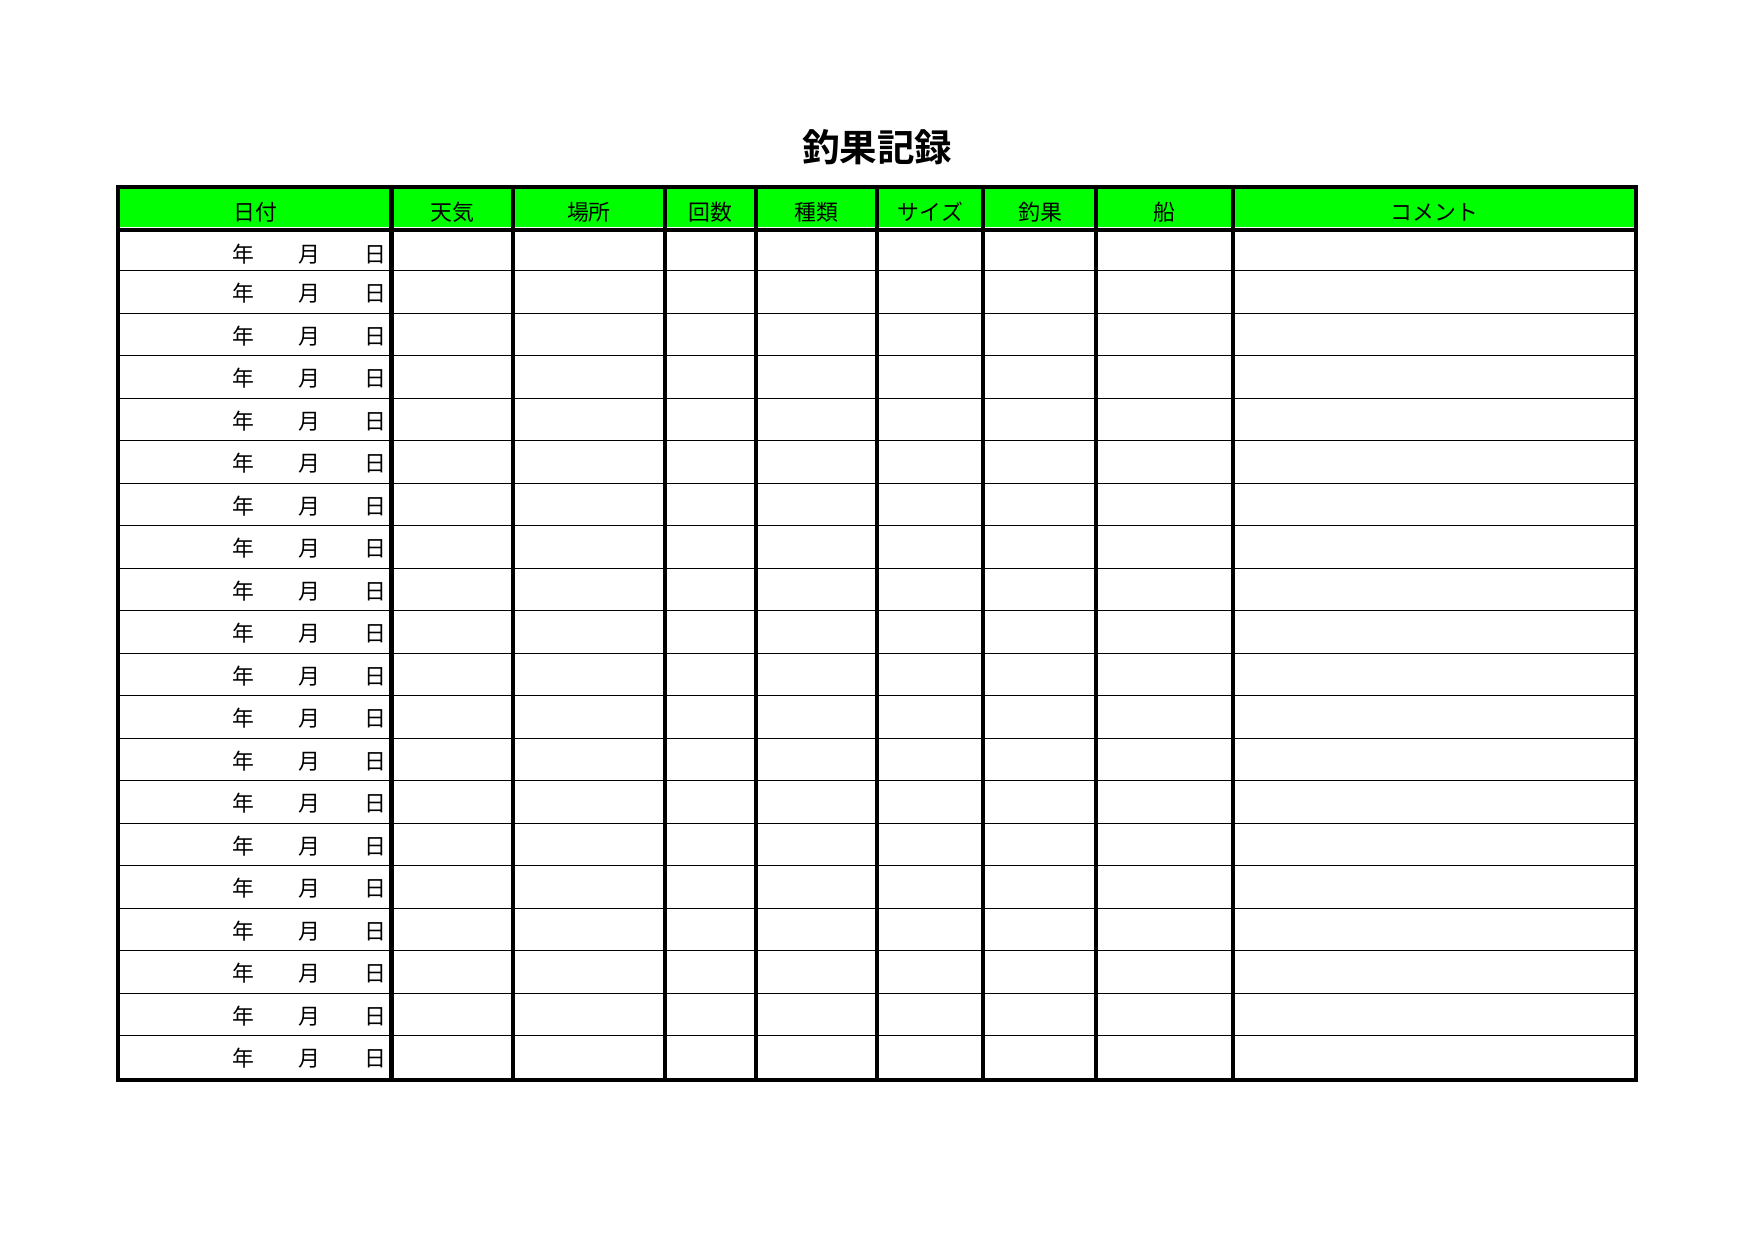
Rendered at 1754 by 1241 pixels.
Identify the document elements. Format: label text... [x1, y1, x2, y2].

table_cell [515, 232, 663, 270]
table_cell [667, 232, 754, 270]
table_cell [879, 994, 981, 1035]
table_cell 年 月 日 [120, 232, 389, 270]
table_cell [394, 611, 511, 652]
table_cell [758, 1036, 875, 1077]
table_cell [1098, 781, 1231, 822]
table_cell [879, 739, 981, 780]
table_cell [1098, 232, 1231, 270]
table_cell 年 月 日 [120, 739, 389, 780]
table_cell [985, 441, 1094, 482]
table_cell [758, 654, 875, 695]
table_cell [394, 314, 511, 355]
table_cell [394, 866, 511, 907]
table_cell [879, 399, 981, 440]
table_cell [879, 611, 981, 652]
table_cell [667, 951, 754, 992]
table_cell [667, 399, 754, 440]
table_cell [758, 441, 875, 482]
table_cell [985, 824, 1094, 865]
table_cell [394, 824, 511, 865]
table_cell [758, 824, 875, 865]
table_cell [879, 866, 981, 907]
table_cell [879, 654, 981, 695]
table_cell [985, 399, 1094, 440]
table_cell [1098, 611, 1231, 652]
table_cell [394, 739, 511, 780]
table_cell [394, 399, 511, 440]
table_cell [515, 824, 663, 865]
table_cell 年 月 日 [120, 781, 389, 822]
table_cell [515, 1036, 663, 1077]
table_header 釣果 [985, 189, 1094, 227]
table_cell [1235, 526, 1634, 567]
table_cell [667, 824, 754, 865]
table_cell [879, 909, 981, 950]
table_cell 年 月 日 [120, 654, 389, 695]
table_cell [394, 356, 511, 397]
table_header サイズ [879, 189, 981, 227]
table_cell [515, 611, 663, 652]
table_cell [879, 484, 981, 525]
table_cell [1235, 951, 1634, 992]
table_cell [879, 569, 981, 610]
table_cell [667, 526, 754, 567]
table_cell [758, 866, 875, 907]
table_cell [1098, 696, 1231, 737]
table_cell [515, 314, 663, 355]
table_cell [667, 866, 754, 907]
table_cell [1098, 866, 1231, 907]
table_cell [667, 739, 754, 780]
table_cell [1235, 314, 1634, 355]
table_cell [879, 441, 981, 482]
table_cell [394, 654, 511, 695]
table_cell [758, 611, 875, 652]
table_cell [667, 781, 754, 822]
table_cell 年 月 日 [120, 484, 389, 525]
table_cell [515, 909, 663, 950]
table_cell [515, 654, 663, 695]
table_cell [515, 951, 663, 992]
table_cell 年 月 日 [120, 526, 389, 567]
table_header 種類 [758, 189, 875, 227]
table_cell [758, 271, 875, 312]
table_cell [1235, 569, 1634, 610]
table_cell 年 月 日 [120, 824, 389, 865]
table_cell [1235, 356, 1634, 397]
table_cell [394, 951, 511, 992]
table_cell [985, 526, 1094, 567]
table_cell [1098, 356, 1231, 397]
table_cell [879, 781, 981, 822]
table_cell [515, 441, 663, 482]
table_cell [515, 994, 663, 1035]
table_cell 年 月 日 [120, 441, 389, 482]
table_cell [985, 866, 1094, 907]
table_cell [394, 994, 511, 1035]
table_cell [1235, 909, 1634, 950]
table_cell [394, 271, 511, 312]
table_cell [1235, 824, 1634, 865]
table_cell [667, 909, 754, 950]
table_cell 年 月 日 [120, 314, 389, 355]
table_cell [667, 1036, 754, 1077]
table_cell 年 月 日 [120, 271, 389, 312]
table_cell [985, 611, 1094, 652]
table_cell 年 月 日 [120, 356, 389, 397]
table_cell [515, 569, 663, 610]
table_cell [515, 399, 663, 440]
table_cell 年 月 日 [120, 1036, 389, 1077]
table_cell [667, 314, 754, 355]
table_cell [1235, 696, 1634, 737]
table_cell [985, 484, 1094, 525]
table_cell 年 月 日 [120, 866, 389, 907]
table_cell [1098, 994, 1231, 1035]
table_cell [1098, 526, 1231, 567]
table_cell [758, 909, 875, 950]
table_cell [985, 569, 1094, 610]
table_cell [667, 696, 754, 737]
table_cell [985, 654, 1094, 695]
table_cell [1098, 484, 1231, 525]
table_cell [758, 356, 875, 397]
table_cell [667, 484, 754, 525]
table_cell [758, 781, 875, 822]
table_cell [985, 232, 1094, 270]
table_cell [758, 739, 875, 780]
table_cell [1098, 654, 1231, 695]
table_cell [1098, 271, 1231, 312]
table_cell [667, 441, 754, 482]
table_cell [758, 314, 875, 355]
table_cell [879, 314, 981, 355]
table_cell [515, 781, 663, 822]
table_cell [985, 739, 1094, 780]
table_cell [515, 866, 663, 907]
table_cell [515, 696, 663, 737]
table_cell 年 月 日 [120, 951, 389, 992]
table_cell 年 月 日 [120, 569, 389, 610]
table_cell [1098, 824, 1231, 865]
text 釣果記録 [118, 118, 1636, 172]
table_cell [758, 994, 875, 1035]
table_cell [985, 271, 1094, 312]
table_cell 年 月 日 [120, 611, 389, 652]
table_cell [879, 232, 981, 270]
table_cell [1235, 739, 1634, 780]
table_cell [667, 654, 754, 695]
table_cell [879, 356, 981, 397]
table_cell [879, 951, 981, 992]
table_cell [515, 526, 663, 567]
table_cell [394, 909, 511, 950]
table_cell [394, 696, 511, 737]
table_cell [758, 696, 875, 737]
table_cell [1235, 611, 1634, 652]
table_cell [1098, 951, 1231, 992]
table_cell [1098, 739, 1231, 780]
table_cell [515, 356, 663, 397]
table_cell [1235, 399, 1634, 440]
table_cell [1098, 909, 1231, 950]
table_cell [394, 484, 511, 525]
table_cell [985, 356, 1094, 397]
table_cell [667, 611, 754, 652]
table_cell [985, 994, 1094, 1035]
table_cell 年 月 日 [120, 399, 389, 440]
table_cell [394, 781, 511, 822]
table_cell 年 月 日 [120, 994, 389, 1035]
table_cell [985, 314, 1094, 355]
table_cell [1098, 399, 1231, 440]
table_header 日付 [120, 189, 389, 227]
table_cell [1235, 654, 1634, 695]
table_cell [515, 739, 663, 780]
table_cell [1235, 781, 1634, 822]
table_cell [758, 399, 875, 440]
table_cell [879, 824, 981, 865]
table_cell [1235, 271, 1634, 312]
table_cell [758, 951, 875, 992]
table_cell [985, 951, 1094, 992]
table_cell [394, 526, 511, 567]
table_cell [1098, 314, 1231, 355]
table_cell 年 月 日 [120, 696, 389, 737]
table_cell [758, 569, 875, 610]
table_cell [1235, 441, 1634, 482]
table_cell [1235, 232, 1634, 270]
table_cell [1235, 866, 1634, 907]
table_cell [758, 484, 875, 525]
table_cell [879, 696, 981, 737]
table_cell [515, 484, 663, 525]
table_cell [879, 526, 981, 567]
table_cell [394, 1036, 511, 1077]
table_cell [667, 994, 754, 1035]
table_header 回数 [667, 189, 754, 227]
table_cell [1235, 484, 1634, 525]
table_cell [985, 696, 1094, 737]
table_cell [879, 1036, 981, 1077]
table_cell [985, 1036, 1094, 1077]
table_header コメント [1235, 189, 1634, 227]
table_header 場所 [515, 189, 663, 227]
table_header 天気 [394, 189, 511, 227]
table_cell [758, 526, 875, 567]
table_cell [667, 569, 754, 610]
table_cell [1098, 569, 1231, 610]
table_cell [394, 232, 511, 270]
table_cell [1235, 994, 1634, 1035]
table_cell [758, 232, 875, 270]
table_cell [985, 781, 1094, 822]
table_cell [394, 441, 511, 482]
table_cell [879, 271, 981, 312]
table_cell [667, 271, 754, 312]
table_header 船 [1098, 189, 1231, 227]
table_cell [985, 909, 1094, 950]
table_cell 年 月 日 [120, 909, 389, 950]
table_cell [667, 356, 754, 397]
table_cell [1235, 1036, 1634, 1077]
table_cell [394, 569, 511, 610]
table_cell [1098, 441, 1231, 482]
table_cell [1098, 1036, 1231, 1077]
table_cell [515, 271, 663, 312]
